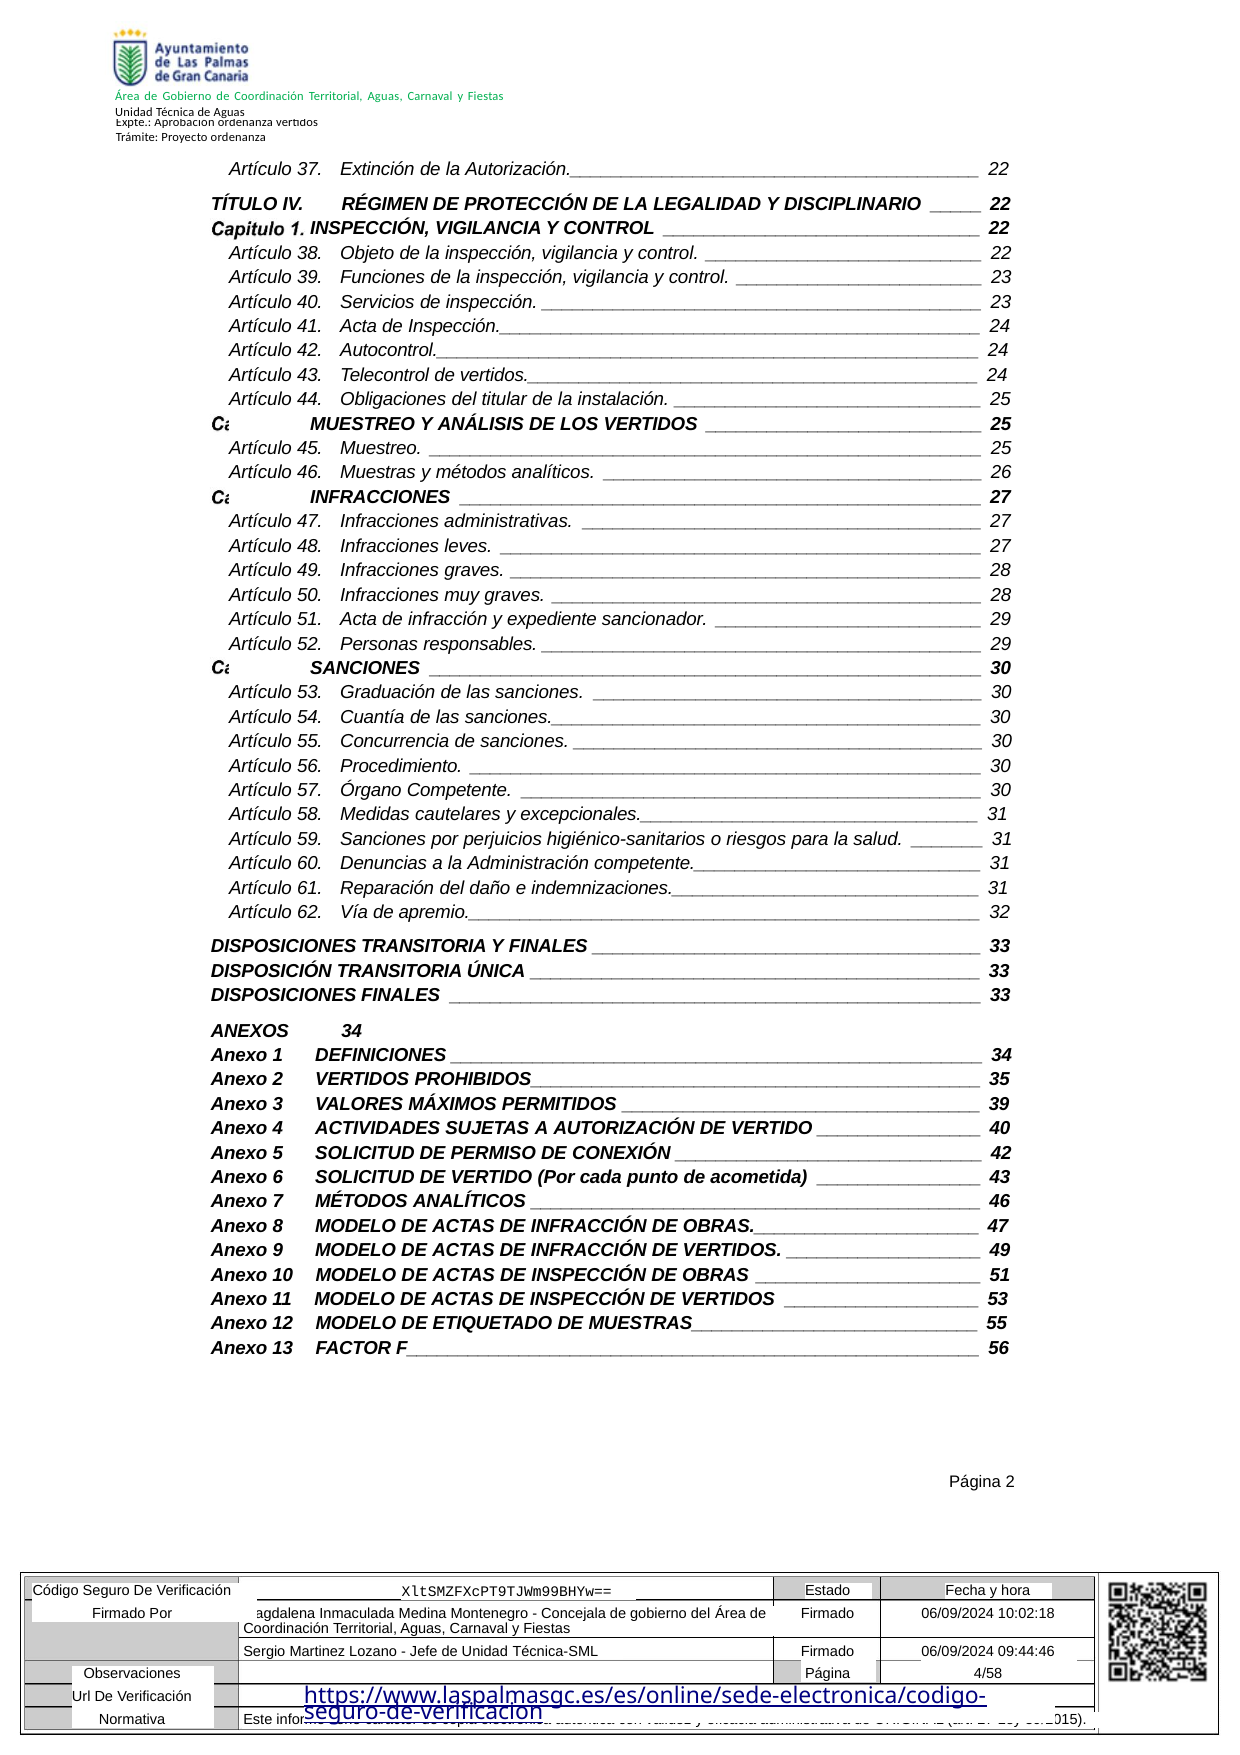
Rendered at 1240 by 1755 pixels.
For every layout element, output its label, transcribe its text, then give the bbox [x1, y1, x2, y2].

text Observaciones [83, 1666, 214, 1682]
text Artículo 49. Infracciones graves. ______________________________________________ 28 [229, 560, 1032, 581]
text Artículo 42. Autocontrol._____________________________________________________ 24 [229, 340, 1032, 361]
text Área de Gobierno de Coordinación Territorial, Aguas, Carnaval y Fiestas [115, 88, 530, 103]
text SANCIONES ______________________________________________________ 30 [310, 658, 1032, 678]
text MÉTODOS ANALÍTICOS ____________________________________________ 46 [315, 1192, 1032, 1212]
text 06/09/2024 10:02:18 [921, 1606, 1077, 1622]
text Normativa [99, 1712, 214, 1728]
text SOLICITUD DE PERMISO DE CONEXIÓN ______________________________ 42 [315, 1143, 1032, 1163]
text Firmado [801, 1606, 876, 1622]
text MODELO DE ACTAS DE INFRACCIÓN DE VERTIDOS. ___________________ 49 [315, 1241, 1032, 1261]
text MUESTREO Y ANÁLISIS DE LOS VERTIDOS ___________________________ 25 [310, 414, 1032, 434]
text Anexo 10 MODELO DE ACTAS DE INSPECCIÓN DE OBRAS ______________________ 51 [211, 1264, 1032, 1285]
text Anexo 8 [211, 1216, 313, 1236]
text ANEXOS [211, 1021, 313, 1041]
text Artículo 59. Sanciones por perjuicios higiénico-sanitarios o riesgos para la salud. _______ 31 [229, 829, 1032, 849]
text 4/58 [974, 1666, 1077, 1682]
text Artículo 38. Objeto de la inspección, vigilancia y control. ___________________________ 22 [229, 243, 1032, 263]
text Artículo 50. Infracciones muy graves. __________________________________________ 28 [229, 584, 1032, 605]
text Anexo 11 MODELO DE ACTAS DE INSPECCIÓN DE VERTIDOS ___________________ 53 [211, 1289, 1032, 1309]
text VERTIDOS PROHIBIDOS____________________________________________ 35 [315, 1069, 1032, 1090]
text RÉGIMEN DE PROTECCIÓN DE LA LEGALIDAD Y DISCIPLINARIO _____ 22 [341, 194, 1032, 214]
text Fecha y hora [945, 1583, 1052, 1599]
text Artículo 45. Muestreo. ______________________________________________________ 25 [229, 438, 1032, 459]
text https://www.laspalmasgc.es/es/online/sede-electronica/codigo-seguro-de-verificacion [338, 1690, 468, 1705]
text Página [805, 1666, 876, 1682]
text Url De Verificación [72, 1689, 214, 1705]
text Estado [805, 1583, 872, 1599]
text Anexo 12 MODELO DE ETIQUETADO DE MUESTRAS____________________________ 55 [211, 1313, 1032, 1334]
text Este informe tiene carácter de copia electrónica auténtica con validez y eficacia administrativa de ORIGINAL (art. 27 Ley 39/2015). [243, 1712, 1113, 1728]
text Artículo 55. Concurrencia de sanciones. ________________________________________ 30 [229, 731, 1032, 752]
text MODELO DE ACTAS DE INFRACCIÓN DE OBRAS.______________________ 47 [315, 1216, 1032, 1236]
text Artículo 41. Acta de Inspección._______________________________________________ 24 [229, 316, 1032, 337]
text 06/09/2024 09:44:46 [921, 1643, 1077, 1659]
text XltSMZFXcPT9TJWm99BHYw== [401, 1584, 636, 1600]
text ACTIVIDADES SUJETAS A AUTORIZACIÓN DE VERTIDO ________________ 40 [315, 1118, 1032, 1139]
text Artículo 40. Servicios de inspección. ___________________________________________ 23 [229, 292, 1032, 312]
text Artículo 39. Funciones de la inspección, vigilancia y control. ________________________ 23 [229, 267, 1032, 288]
text SOLICITUD DE VERTIDO (Por cada punto de acometida) ________________ 43 [315, 1167, 1032, 1188]
text Artículo 47. Infracciones administrativas. _______________________________________ 27 [229, 511, 1032, 532]
text Anexo 5 [211, 1143, 313, 1163]
text Anexo 6 [211, 1167, 313, 1188]
text Artículo 56. Procedimiento. __________________________________________________ 30 [229, 756, 1032, 776]
text Artículo 58. Medidas cautelares y excepcionales._________________________________ 31 [229, 804, 1032, 825]
text Artículo 61. Reparación del daño e indemnizaciones.______________________________ 31 [229, 878, 1032, 898]
text Artículo 60. Denuncias a la Administración competente.____________________________ 31 [229, 853, 1032, 874]
text Anexo 2 [211, 1069, 313, 1090]
text Expte.: Aprobación ordenanza vertidos [116, 119, 344, 129]
text Artículo 52. Personas responsables. ___________________________________________ 29 [229, 633, 1032, 654]
text Coordinación Territorial, Aguas, Carnaval y Fiestas [243, 1622, 791, 1636]
text Firmado [801, 1643, 876, 1659]
text Anexo 4 [211, 1118, 313, 1139]
text Artículo 51. Acta de infracción y expediente sancionador. __________________________ 29 [229, 609, 1032, 630]
text DEFINICIONES ____________________________________________________ 34 [315, 1045, 1032, 1066]
text DISPOSICIÓN TRANSITORIA ÚNICA ____________________________________________ 33 [211, 961, 1032, 981]
text Artículo 53. Graduación de las sanciones. ______________________________________ 30 [229, 682, 1032, 703]
text Unidad Técnica de Aguas [115, 103, 530, 119]
text Anexo 13 FACTOR F________________________________________________________ 56 [211, 1338, 1032, 1358]
text Firmado Por [92, 1606, 257, 1622]
text INFRACCIONES ___________________________________________________ 27 [310, 487, 1032, 508]
text Artículo 62. Vía de apremio.__________________________________________________ 32 [229, 902, 1032, 923]
text INSPECCIÓN, VIGILANCIA Y CONTROL _______________________________ 22 [310, 218, 1032, 239]
text https://www.laspalmasgc.es/es/online/sede-electronica/codigo-seguro-de-verificacion [556, 1690, 960, 1705]
text Sergio Martinez Lozano - Jefe de Unidad Técnica-SML [243, 1643, 623, 1659]
text Artículo 46. Muestras y métodos analíticos. _____________________________________ 26 [229, 462, 1032, 483]
text Artículo 43. Telecontrol de vertidos.____________________________________________ 24 [229, 365, 1032, 386]
text 34 [341, 1021, 387, 1041]
text Magdalena Inmaculada Medina Montenegro - Concejala de gobierno del Área de [257, 1606, 791, 1622]
text Trámite: Proyecto ordenanza [116, 129, 344, 145]
text TÍTULO IV. [211, 194, 329, 214]
text Página 2 [949, 1472, 1039, 1491]
text VALORES MÁXIMOS PERMITIDOS ___________________________________ 39 [315, 1094, 1032, 1114]
text Artículo 57. Órgano Competente. _____________________________________________ 30 [229, 780, 1032, 801]
text Anexo 9 [211, 1241, 313, 1261]
text Artículo 54. Cuantía de las sanciones.__________________________________________ 30 [229, 707, 1032, 727]
text Artículo 37. Extinción de la Autorización.________________________________________ 22 [229, 159, 1032, 179]
text Código Seguro De Verificación [32, 1583, 257, 1599]
text DISPOSICIONES FINALES ____________________________________________________ 33 [211, 985, 1032, 1006]
text Anexo 7 [211, 1192, 313, 1212]
text Artículo 48. Infracciones leves. _______________________________________________ 27 [229, 536, 1032, 556]
text Artículo 44. Obligaciones del titular de la instalación. ______________________________ 25 [229, 389, 1032, 410]
text https://www.laspalmasgc.es/es/online/sede-electronica/codigo-seguro-de-verificacion [339, 1690, 1055, 1723]
text Anexo 3 [211, 1094, 313, 1114]
text Anexo 1 [211, 1045, 313, 1066]
text DISPOSICIONES TRANSITORIA Y FINALES ______________________________________ 33 [211, 936, 1032, 957]
